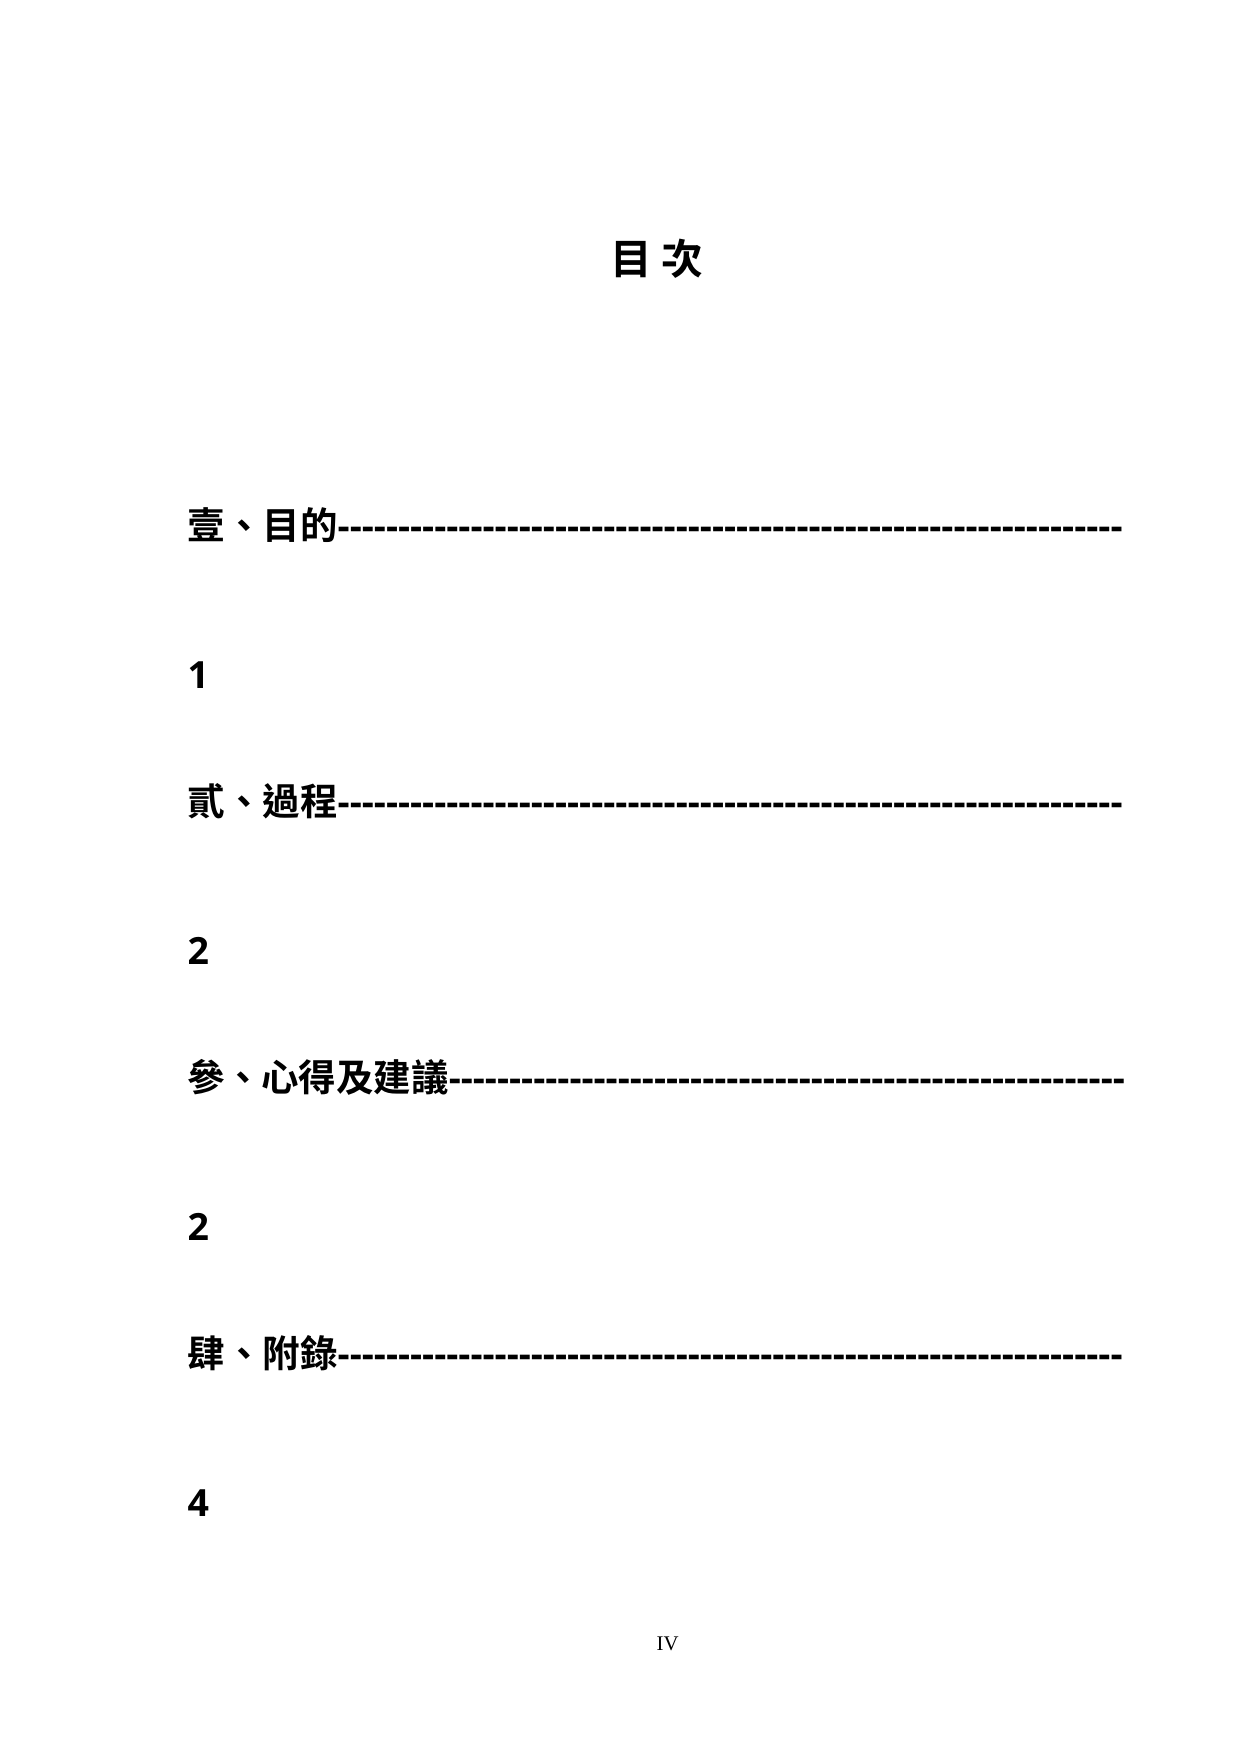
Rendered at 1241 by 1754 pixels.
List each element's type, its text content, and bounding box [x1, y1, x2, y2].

text 壹、目的-----------------------------------------------------------------1 [187, 486, 1125, 711]
text [643, 359, 686, 401]
text 目 次 [187, 219, 1125, 294]
text 肆、附錄-----------------------------------------------------------------4 [187, 1314, 1125, 1539]
text 貳、過程-----------------------------------------------------------------2 [187, 762, 1125, 987]
text 參、心得及建議--------------------------------------------------------2 [187, 1038, 1125, 1263]
